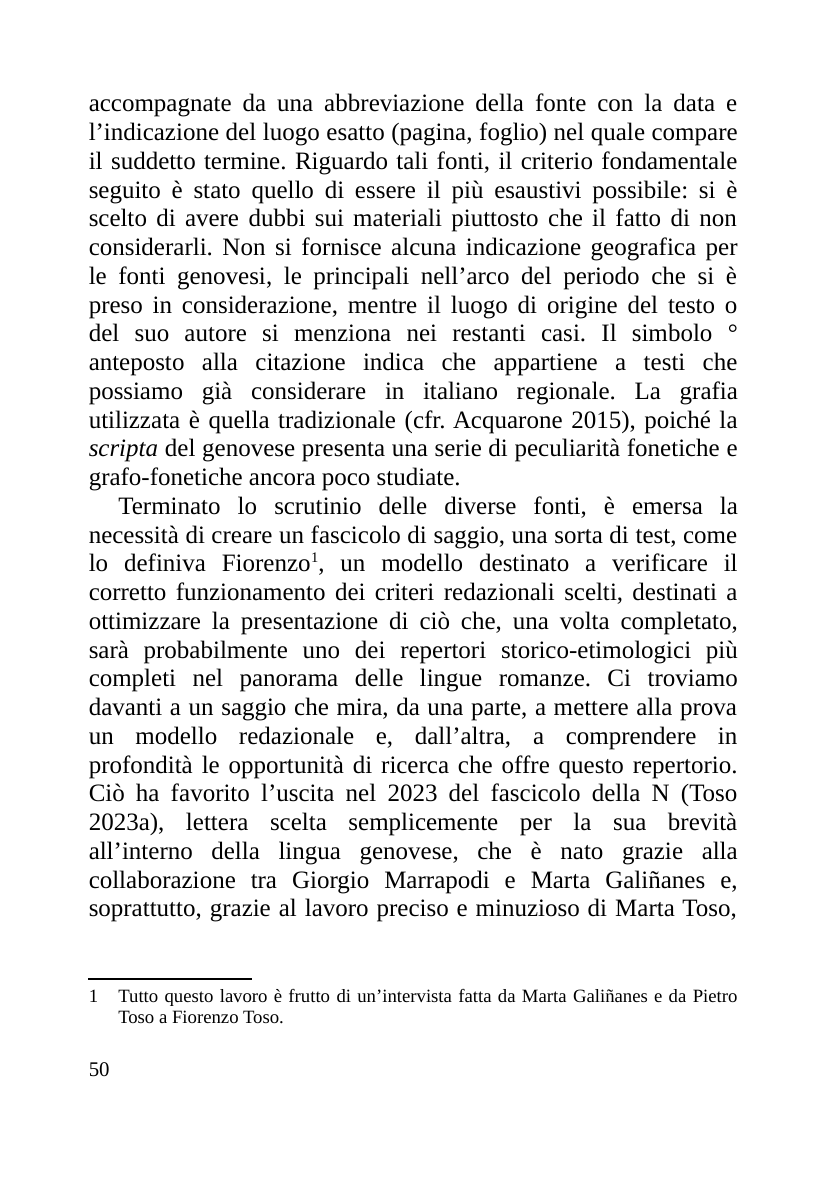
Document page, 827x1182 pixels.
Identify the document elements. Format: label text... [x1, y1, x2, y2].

text accompagnate da una abbreviazione della fonte con la data e l’indicazione del luogo esatto (pagina, foglio) nel quale compare il suddetto termine. Riguardo tali fonti, il criterio fondamentale seguito è stato quello di essere il più esaustivi possibile: si è scelto di avere dubbi sui materiali piuttosto che il fatto di non considerarli. Non si fornisce alcuna indicazione geografica per le fonti genovesi, le principali nell’arco del periodo che si è preso in considerazione, mentre il luogo di origine del testo o del suo autore si menziona nei restanti casi. Il simbolo ° anteposto alla citazione indica che appartiene a testi che possiamo già considerare in italiano regionale. La grafia utilizzata è quella tradizionale (cfr. Acquarone 2015), poiché la scripta del genovese presenta una serie di peculiarità fonetiche e grafo-fonetiche ancora poco studiate. [88, 88, 738, 491]
text Terminato lo scrutinio delle diverse fonti, è emersa la necessità di creare un fascicolo di saggio, una sorta di test, come lo definiva Fiorenzo, un modello destinato a verificare il corretto funzionamento dei criteri redazionali scelti, destinati a ottimizzare la presentazione di ciò che, una volta completato, sarà probabilmente uno dei repertori storico-etimologici più completi nel panorama delle lingue romanze. Ci troviamo davanti a un saggio che mira, da una parte, a mettere alla prova un modello redazionale e, dall’altra, a comprendere in profondità le opportunità di ricerca che offre questo repertorio. Ciò ha favorito l’uscita nel 2023 del fascicolo della N (Toso 2023a), lettera scelta semplicemente per la sua brevità all’interno della lingua genovese, che è nato grazie alla collaborazione tra Giorgio Marrapodi e Marta Galiñanes e, soprattutto, grazie al lavoro preciso e minuzioso di Marta Toso, [88, 491, 738, 922]
text Tutto questo lavoro è frutto di un’intervista fatta da Marta Galiñanes e da Pietro Toso a Fiorenzo Toso. [88, 984, 738, 1028]
